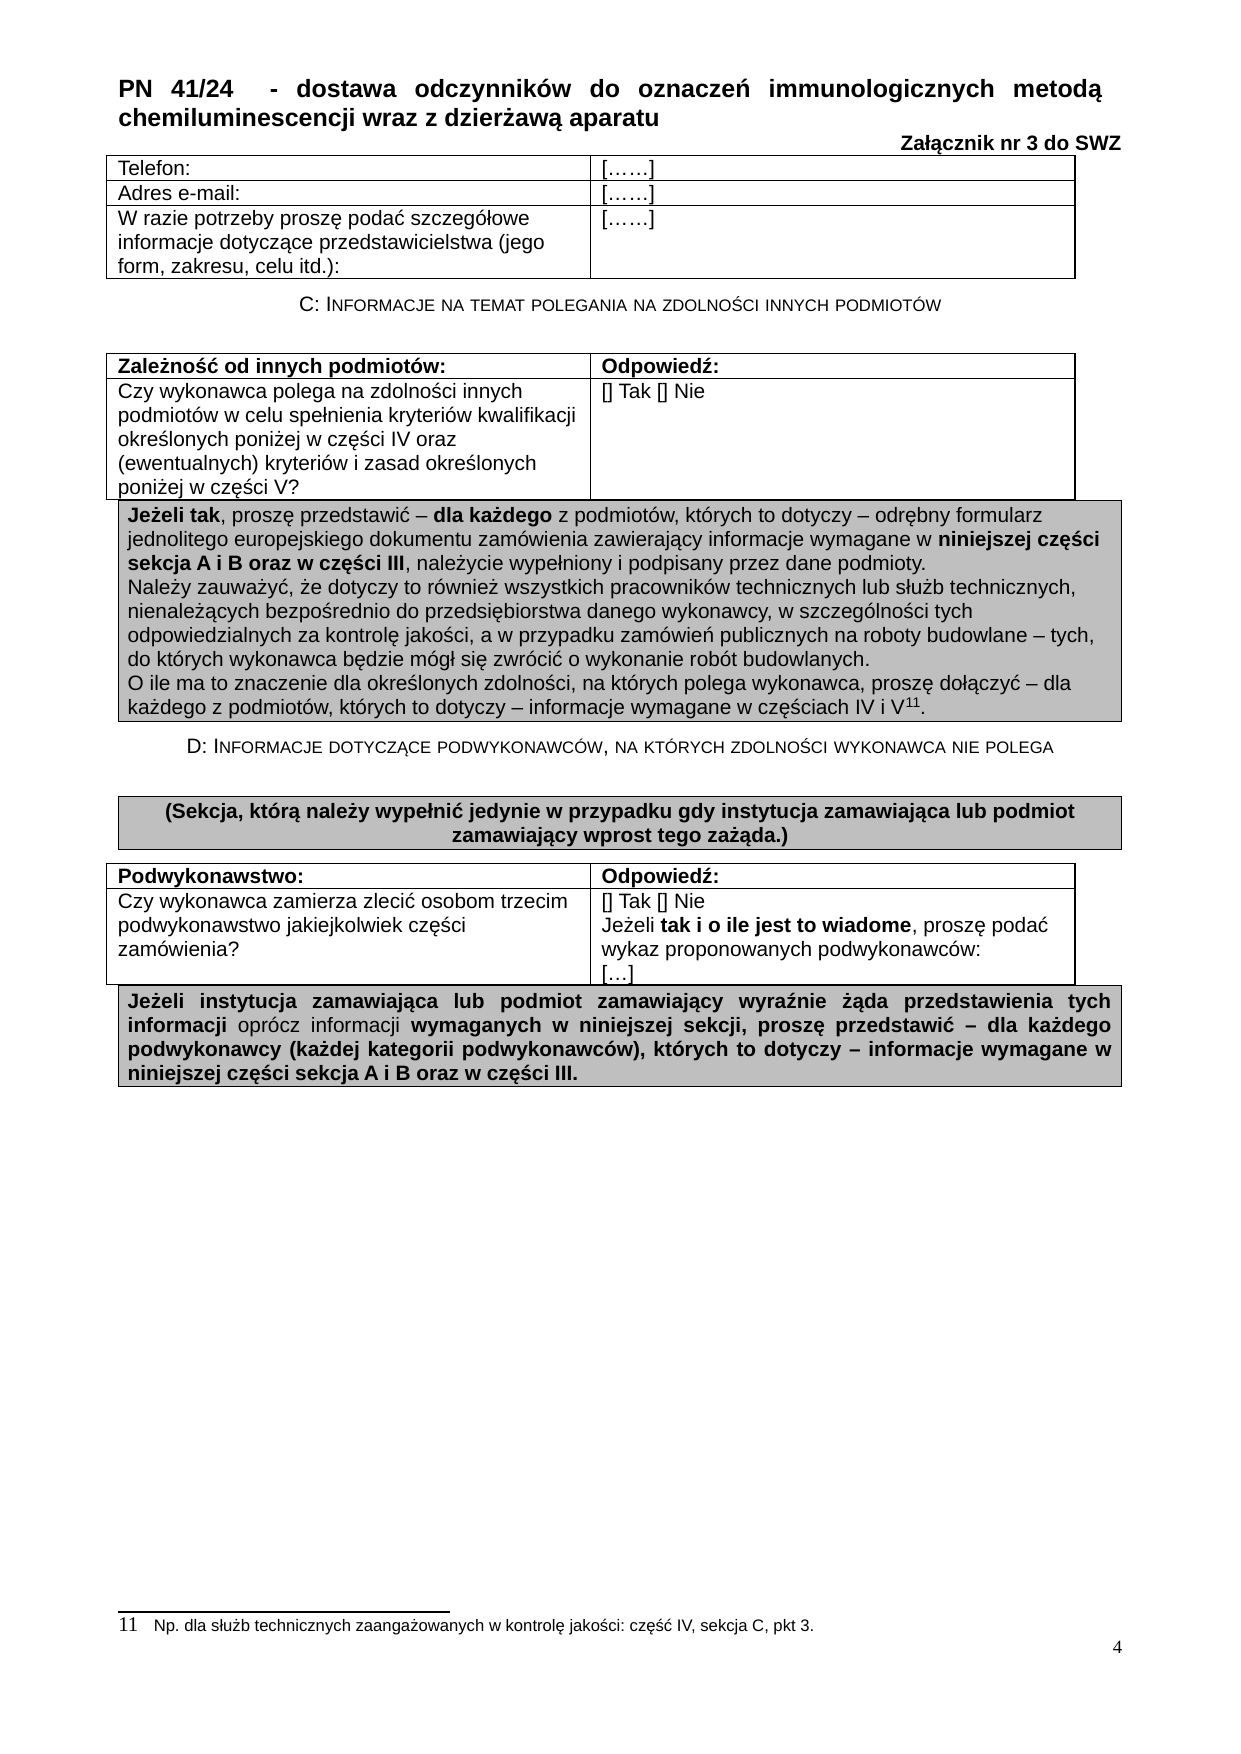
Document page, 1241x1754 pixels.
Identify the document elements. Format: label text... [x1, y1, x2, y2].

table_header Podwykonawstwo: [107, 864, 590, 887]
table_header Odpowiedź: [591, 864, 1074, 887]
title (Sekcja, którą należy wypełnić jedynie w przypadku gdy instytucja zamawiająca lub podmiot zamawiający wprost tego zażąda.) [119, 797, 1121, 849]
title C: Informacje na temat polegania na zdolności innych podmiotów [118, 292, 1122, 316]
table_cell [……] [591, 206, 1074, 278]
text Np. dla służb technicznych zaangażowanych w kontrolę jakości: część IV, sekcja C, pkt 3. [118, 1612, 1122, 1636]
table_cell [] Tak [] Nie [591, 379, 1074, 499]
table_cell Czy wykonawca zamierza zlecić osobom trzecim podwykonawstwo jakiejkolwiek części zamówienia? [107, 889, 590, 984]
table_cell Adres e-mail: [107, 181, 590, 205]
table_cell W razie potrzeby proszę podać szczegółowe informacje dotyczące przedstawicielstwa (jego form, zakresu, celu itd.): [107, 206, 590, 278]
table_cell [……] [591, 156, 1074, 180]
table_cell [……] [591, 181, 1074, 205]
title Jeżeli instytucja zamawiająca lub podmiot zamawiający wyraźnie żąda przedstawienia tych informacji oprócz informacji wymaganych w niniejszej sekcji, proszę przedstawić – dla każdego podwykonawcy (każdej kategorii podwykonawców), których to dotyczy – informacje wymagane w niniejszej części sekcja A i B oraz w części III. [119, 986, 1121, 1086]
table_cell Telefon: [107, 156, 590, 180]
table_cell Czy wykonawca polega na zdolności innych podmiotów w celu spełnienia kryteriów kwalifikacji określonych poniżej w części IV oraz (ewentualnych) kryteriów i zasad określonych poniżej w części V? [107, 379, 590, 499]
table_cell [] Tak [] Nie Jeżeli tak i o ile jest to wiadome, proszę podać wykaz proponowanych podwykonawców: […] [591, 889, 1074, 984]
table_header Odpowiedź: [591, 354, 1074, 378]
table_header Zależność od innych podmiotów: [107, 354, 590, 378]
title D: Informacje dotyczące podwykonawców, na których zdolności wykonawca nie polega [118, 734, 1122, 758]
text Jeżeli tak, proszę przedstawić – dla każdego z podmiotów, których to dotyczy – odrębny formularz jednolitego europejskiego dokumentu zamówienia zawierający informacje wymagane w niniejszej części sekcja A i B oraz w części III, należycie wypełniony i podpisany przez dane podmioty. Należy zauważyć, że dotyczy to również wszystkich pracowników technicznych lub służb technicznych, nienależących bezpośrednio do przedsiębiorstwa danego wykonawcy, w szczególności tych odpowiedzialnych za kontrolę jakości, a w przypadku zamówień publicznych na roboty budowlane – tych, do których wykonawca będzie mógł się zwrócić o wykonanie robót budowlanych. O ile ma to znaczenie dla określonych zdolności, na których polega wykonawca, proszę dołączyć – dla każdego z podmiotów, których to dotyczy – informacje wymagane w częściach IV i V. [119, 501, 1121, 721]
